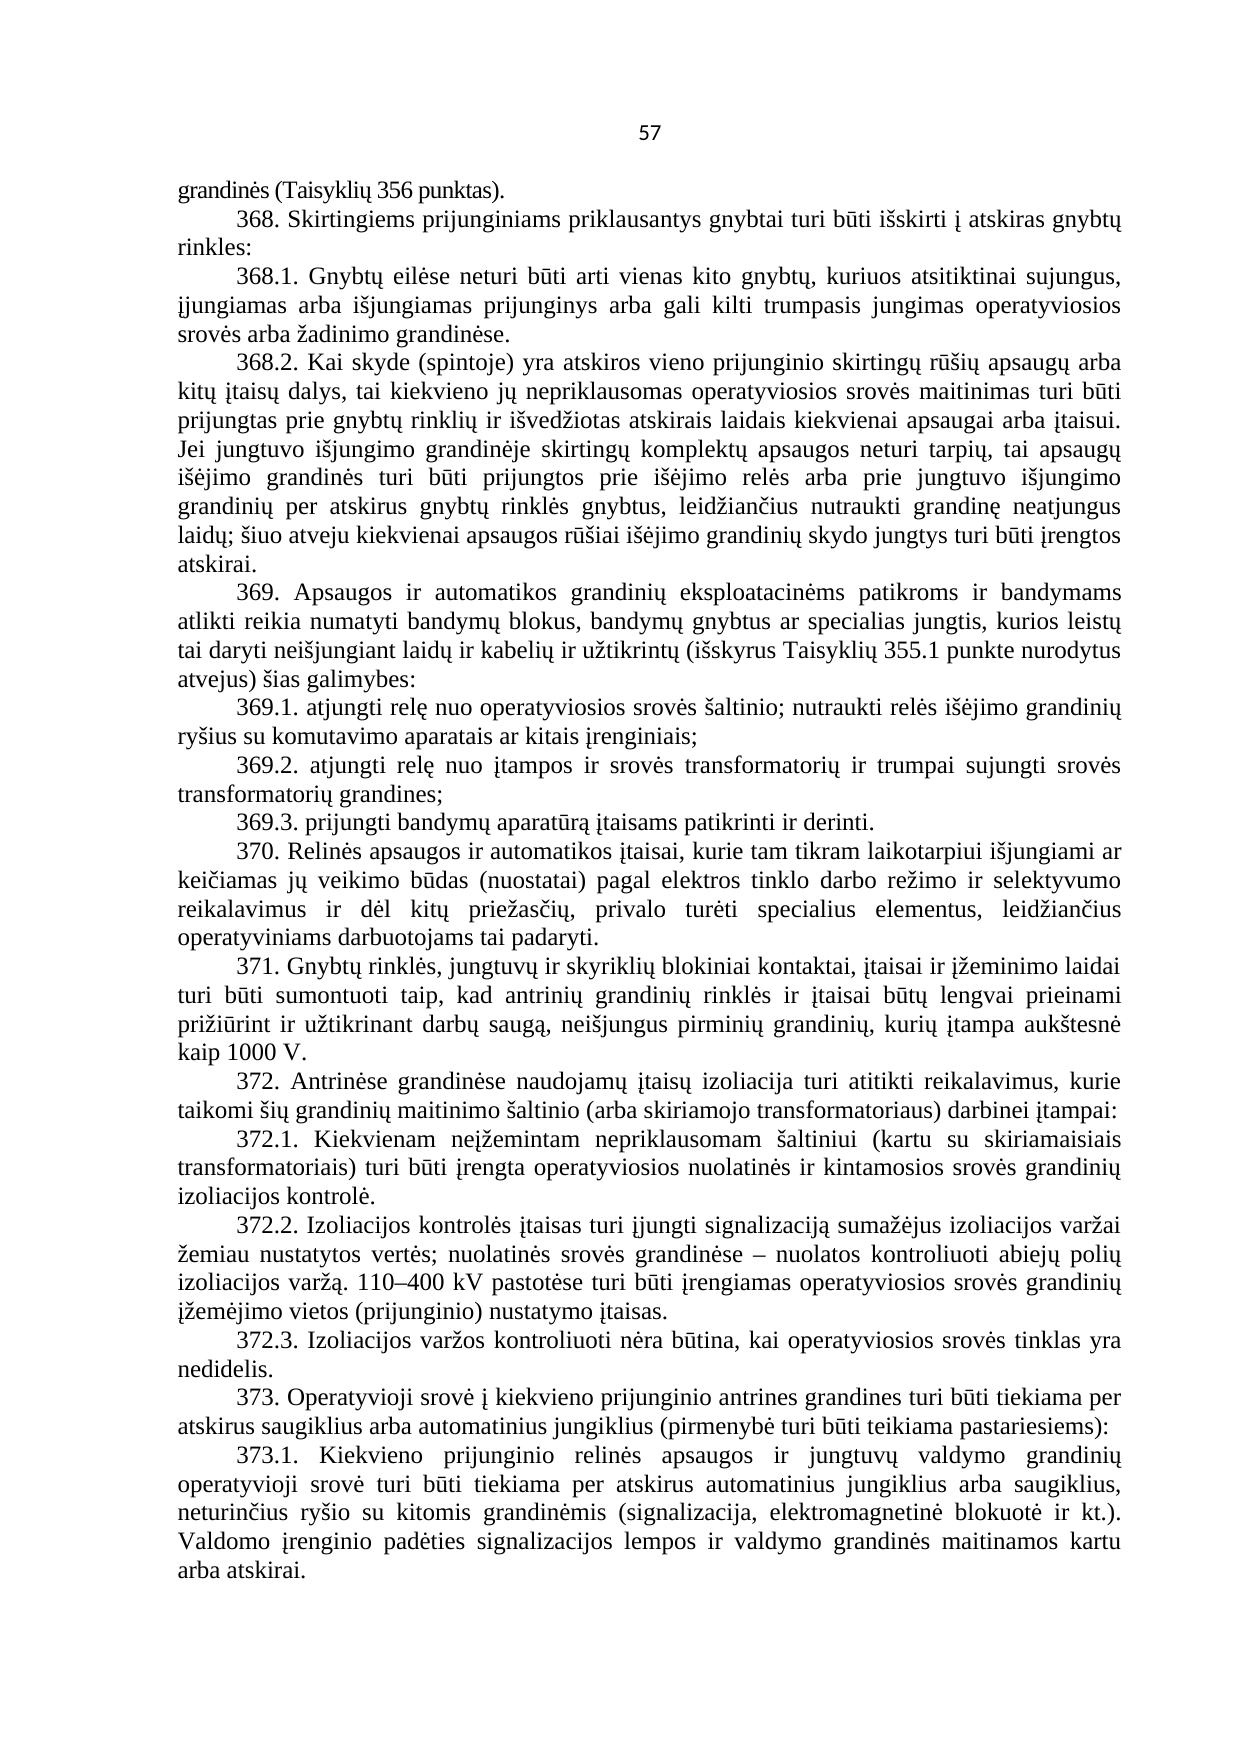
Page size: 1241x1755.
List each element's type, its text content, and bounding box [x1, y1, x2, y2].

text 369.2. atjungti relę nuo įtampos ir srovės transformatorių ir trumpai sujungti srovės transformatorių grandines; [177, 750, 1122, 807]
text 372.2. Izoliacijos kontrolės įtaisas turi įjungti signalizaciją sumažėjus izoliacijos varžai žemiau nustatytos vertės; nuolatinės srovės grandinėse – nuolatos kontroliuoti abiejų polių izoliacijos varžą. 110–400 kV pastotėse turi būti įrengiamas operatyviosios srovės grandinių įžemėjimo vietos (prijunginio) nustatymo įtaisas. [177, 1210, 1122, 1325]
text 368.2. Kai skyde (spintoje) yra atskiros vieno prijunginio skirtingų rūšių apsaugų arba kitų įtaisų dalys, tai kiekvieno jų nepriklausomas operatyviosios srovės maitinimas turi būti prijungtas prie gnybtų rinklių ir išvedžiotas atskirais laidais kiekvienai apsaugai arba įtaisui. Jei jungtuvo išjungimo grandinėje skirtingų komplektų apsaugos neturi tarpių, tai apsaugų išėjimo grandinės turi būti prijungtos prie išėjimo relės arba prie jungtuvo išjungimo grandinių per atskirus gnybtų rinklės gnybtus, leidžiančius nutraukti grandinę neatjungus laidų; šiuo atveju kiekvienai apsaugos rūšiai išėjimo grandinių skydo jungtys turi būti įrengtos atskirai. [177, 347, 1122, 577]
text 373. Operatyvioji srovė į kiekvieno prijunginio antrines grandines turi būti tiekiama per atskirus saugiklius arba automatinius jungiklius (pirmenybė turi būti teikiama pastariesiems): [177, 1382, 1122, 1440]
text 368.1. Gnybtų eilėse neturi būti arti vienas kito gnybtų, kuriuos atsitiktinai sujungus, įjungiamas arba išjungiamas prijunginys arba gali kilti trumpasis jungimas operatyviosios srovės arba žadinimo grandinėse. [177, 261, 1122, 347]
text 370. Relinės apsaugos ir automatikos įtaisai, kurie tam tikram laikotarpiui išjungiami ar keičiamas jų veikimo būdas (nuostatai) pagal elektros tinklo darbo režimo ir selektyvumo reikalavimus ir dėl kitų priežasčių, privalo turėti specialius elementus, leidžiančius operatyviniams darbuotojams tai padaryti. [177, 836, 1122, 951]
text 373.1. Kiekvieno prijunginio relinės apsaugos ir jungtuvų valdymo grandinių operatyvioji srovė turi būti tiekiama per atskirus automatinius jungiklius arba saugiklius, neturinčius ryšio su kitomis grandinėmis (signalizacija, elektromagnetinė blokuotė ir kt.). Valdomo įrenginio padėties signalizacijos lempos ir valdymo grandinės maitinamos kartu arba atskirai. [177, 1440, 1122, 1584]
text 372.3. Izoliacijos varžos kontroliuoti nėra būtina, kai operatyviosios srovės tinklas yra nedidelis. [177, 1325, 1122, 1382]
text 371. Gnybtų rinklės, jungtuvų ir skyriklių blokiniai kontaktai, įtaisai ir įžeminimo laidai turi būti sumontuoti taip, kad antrinių grandinių rinklės ir įtaisai būtų lengvai prieinami prižiūrint ir užtikrinant darbų saugą, neišjungus pirminių grandinių, kurių įtampa aukštesnė kaip 1000 V. [177, 951, 1122, 1066]
text 368. Skirtingiems prijunginiams priklausantys gnybtai turi būti išskirti į atskiras gnybtų rinkles: [177, 204, 1122, 261]
text 369.3. prijungti bandymų aparatūrą įtaisams patikrinti ir derinti. [177, 807, 1122, 836]
text 372. Antrinėse grandinėse naudojamų įtaisų izoliacija turi atitikti reikalavimus, kurie taikomi šių grandinių maitinimo šaltinio (arba skiriamojo transformatoriaus) darbinei įtampai: [177, 1066, 1122, 1124]
text grandinės (Taisyklių 356 punktas). [177, 175, 1122, 204]
text 372.1. Kiekvienam neįžemintam nepriklausomam šaltiniui (kartu su skiriamaisiais transformatoriais) turi būti įrengta operatyviosios nuolatinės ir kintamosios srovės grandinių izoliacijos kontrolė. [177, 1124, 1122, 1210]
text 369. Apsaugos ir automatikos grandinių eksploatacinėms patikroms ir bandymams atlikti reikia numatyti bandymų blokus, bandymų gnybtus ar specialias jungtis, kurios leistų tai daryti neišjungiant laidų ir kabelių ir užtikrintų (išskyrus Taisyklių 355.1 punkte nurodytus atvejus) šias galimybes: [177, 577, 1122, 692]
text 369.1. atjungti relę nuo operatyviosios srovės šaltinio; nutraukti relės išėjimo grandinių ryšius su komutavimo aparatais ar kitais įrenginiais; [177, 692, 1122, 750]
